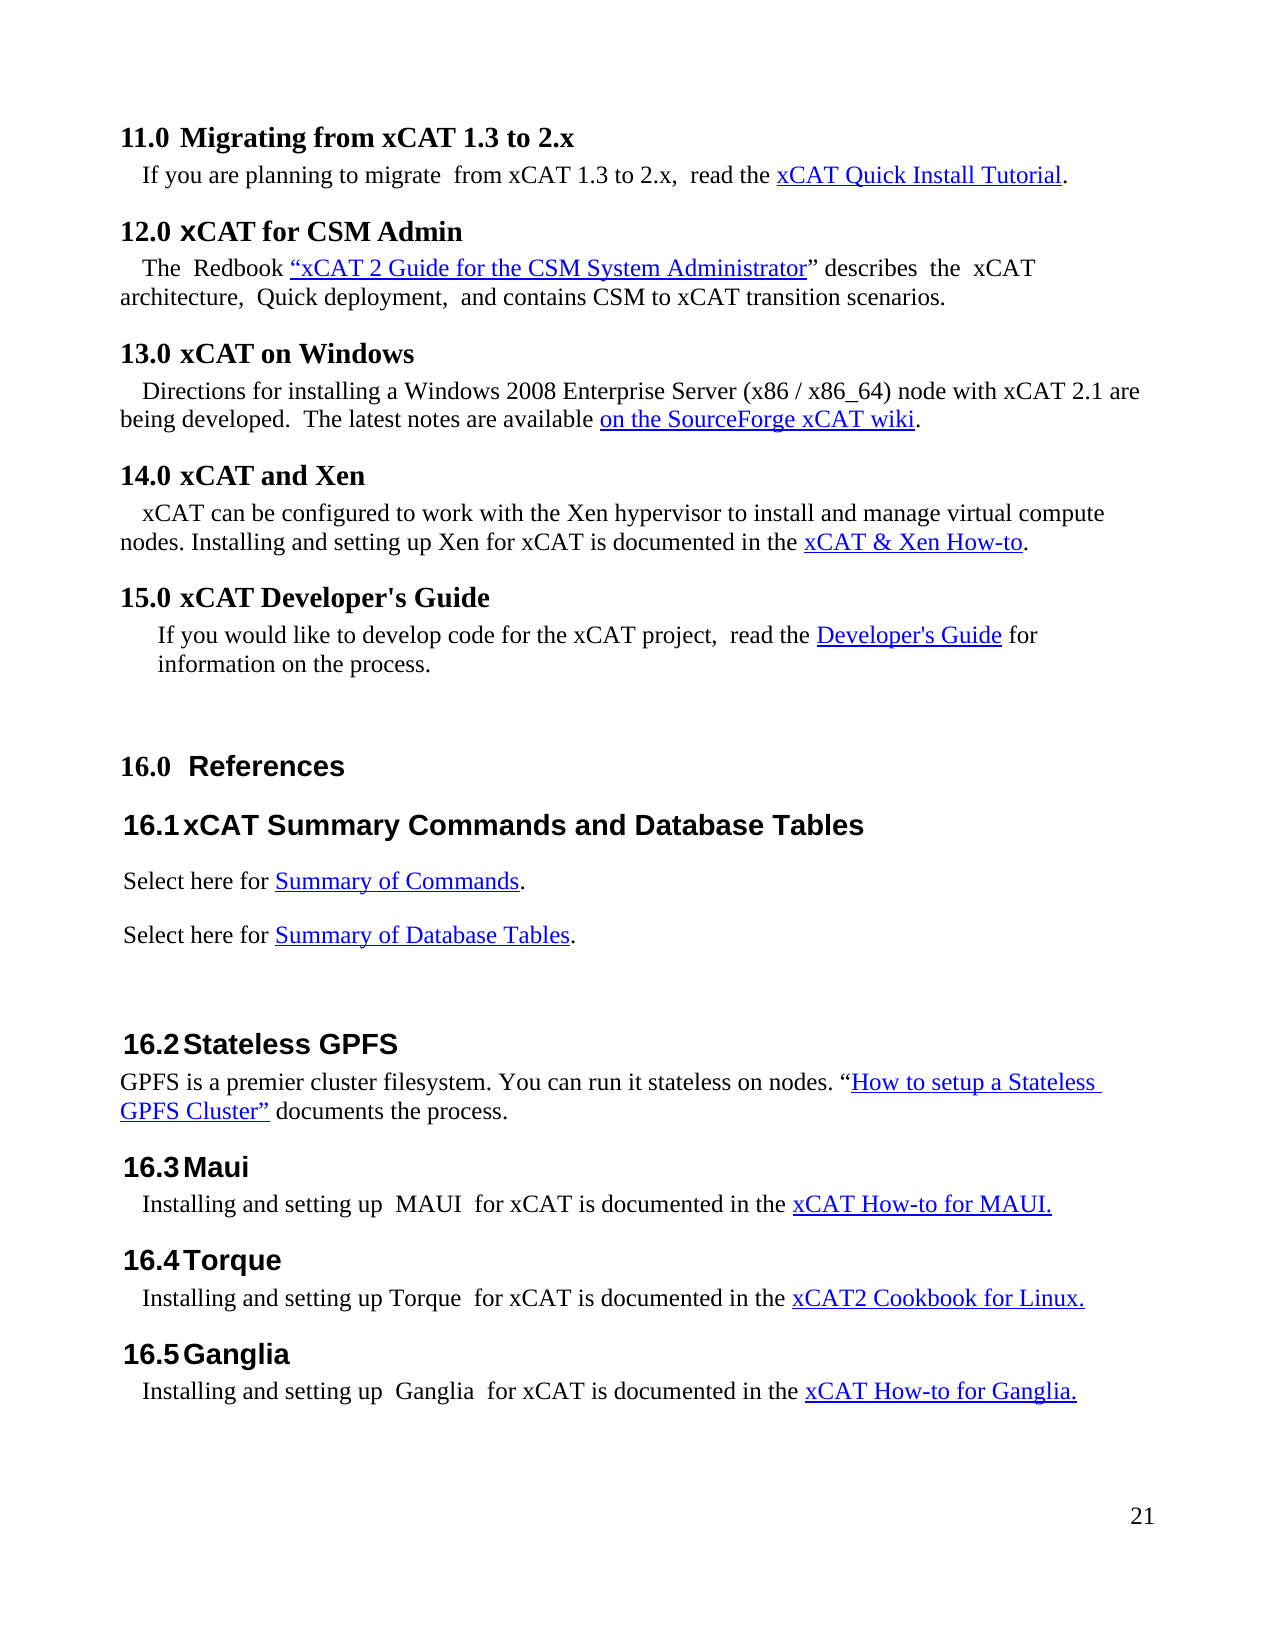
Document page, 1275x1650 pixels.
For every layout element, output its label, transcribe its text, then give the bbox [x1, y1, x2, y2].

text Directions for installing a Windows 2008 Enterprise Server (x86 / x86_64) node with xCAT 2.1 are being developed. The latest notes are available on the SourceForge xCAT wiki. [120, 376, 1155, 433]
subtitle Stateless GPFS [123, 1027, 1155, 1061]
text Installing and setting up Torque for xCAT is documented in the xCAT2 Cookbook for Linux. [120, 1283, 1155, 1312]
text GPFS is a premier cluster filesystem. You can run it stateless on nodes. “How to setup a Stateless GPFS Cluster” documents the process. [120, 1067, 1155, 1124]
text Installing and setting up MAUI for xCAT is documented in the xCAT How-to for MAUI. [120, 1189, 1155, 1218]
text xCAT can be configured to work with the Xen hypervisor to install and manage virtual compute nodes. Installing and setting up Xen for xCAT is documented in the xCAT & Xen How-to. [120, 498, 1155, 556]
subtitle xCAT and Xen [120, 458, 1155, 492]
text The Redbook “xCAT 2 Guide for the CSM System Administrator” describes the xCAT architecture, Quick deployment, and contains CSM to xCAT transition scenarios. [120, 253, 1155, 311]
subtitle xCAT for CSM Admin [120, 213, 1155, 247]
subtitle xCAT on Windows [120, 336, 1155, 369]
text Installing and setting up Ganglia for xCAT is documented in the xCAT How-to for Ganglia. [120, 1376, 1155, 1405]
subtitle Migrating from xCAT 1.3 to 2.x [120, 120, 1155, 153]
subtitle xCAT Developer's Guide [120, 581, 1155, 614]
subtitle Ganglia [123, 1337, 1155, 1370]
text Select here for Summary of Database Tables. [123, 920, 1155, 948]
text If you are planning to migrate from xCAT 1.3 to 2.x, read the xCAT Quick Install Tutorial. [120, 160, 1155, 188]
subtitle Maui [123, 1149, 1155, 1183]
subtitle References [120, 749, 1155, 782]
subtitle xCAT Summary Commands and Database Tables [123, 807, 1155, 841]
text Select here for Summary of Commands. [123, 866, 1155, 895]
text If you would like to develop code for the xCAT project, read the Developer's Guide for information on the process. [157, 620, 1155, 678]
subtitle Torque [123, 1243, 1155, 1277]
